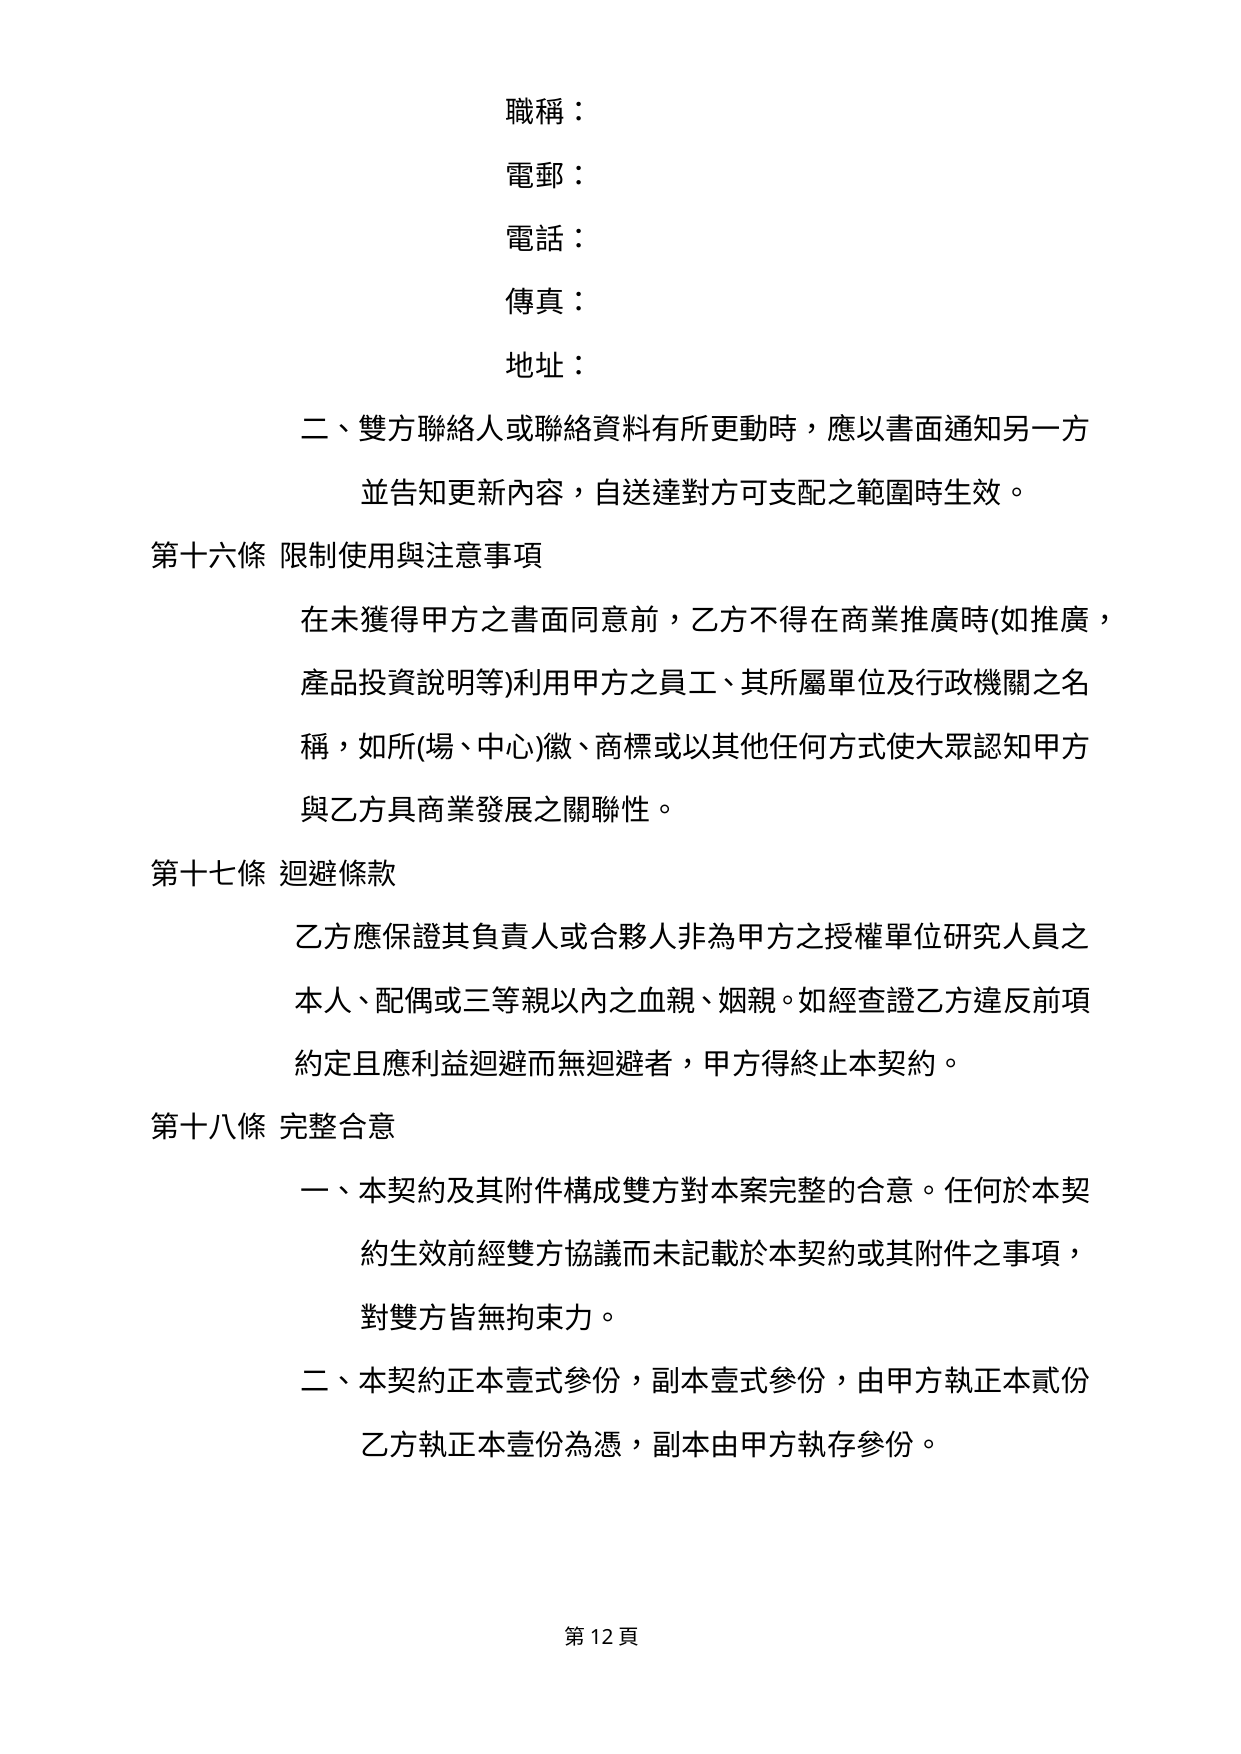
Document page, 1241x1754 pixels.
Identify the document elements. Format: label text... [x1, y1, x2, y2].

text 一、本契約及其附件構成雙方對本案完整的合意。任何於本契約生效前經雙方協議而未記載於本契約或其附件之事項，對雙方皆無拘束力。 [300, 1167, 1090, 1337]
subtitle 第十六條 限制使用與注意事項 [150, 533, 1090, 575]
subtitle 第十八條 完整合意 [150, 1104, 1090, 1146]
text 第十七條 迴避條款 [150, 850, 1090, 892]
text 二、雙方聯絡人或聯絡資料有所更動時，應以書面通知另一方，並告知更新內容，自送達對方可支配之範圍時生效。 [300, 406, 1090, 512]
text 地址： [300, 342, 1090, 385]
text 在未獲得甲方之書面同意前，乙方不得在商業推廣時(如推廣，產品投資說明等)利用甲方之員工、其所屬單位及行政機關之名稱，如所(場、中心)徽、商標或以其他任何方式使大眾認知甲方與乙方具商業發展之關聯性。 [300, 596, 1090, 829]
text 二、本契約正本壹式參份，副本壹式參份，由甲方執正本貳份，乙方執正本壹份為憑，副本由甲方執存參份。 [300, 1358, 1090, 1463]
subtitle 乙方應保證其負責人或合夥人非為甲方之授權單位研究人員之本人、配偶或三等親以內之血親、姻親。如經查證乙方違反前項約定且應利益迴避而無迴避者，甲方得終止本契約。 [294, 914, 1090, 1083]
text 傳真： [300, 279, 1090, 321]
text 電郵： [300, 152, 1090, 194]
text 職稱： [300, 89, 1090, 131]
text 電話： [300, 216, 1090, 258]
